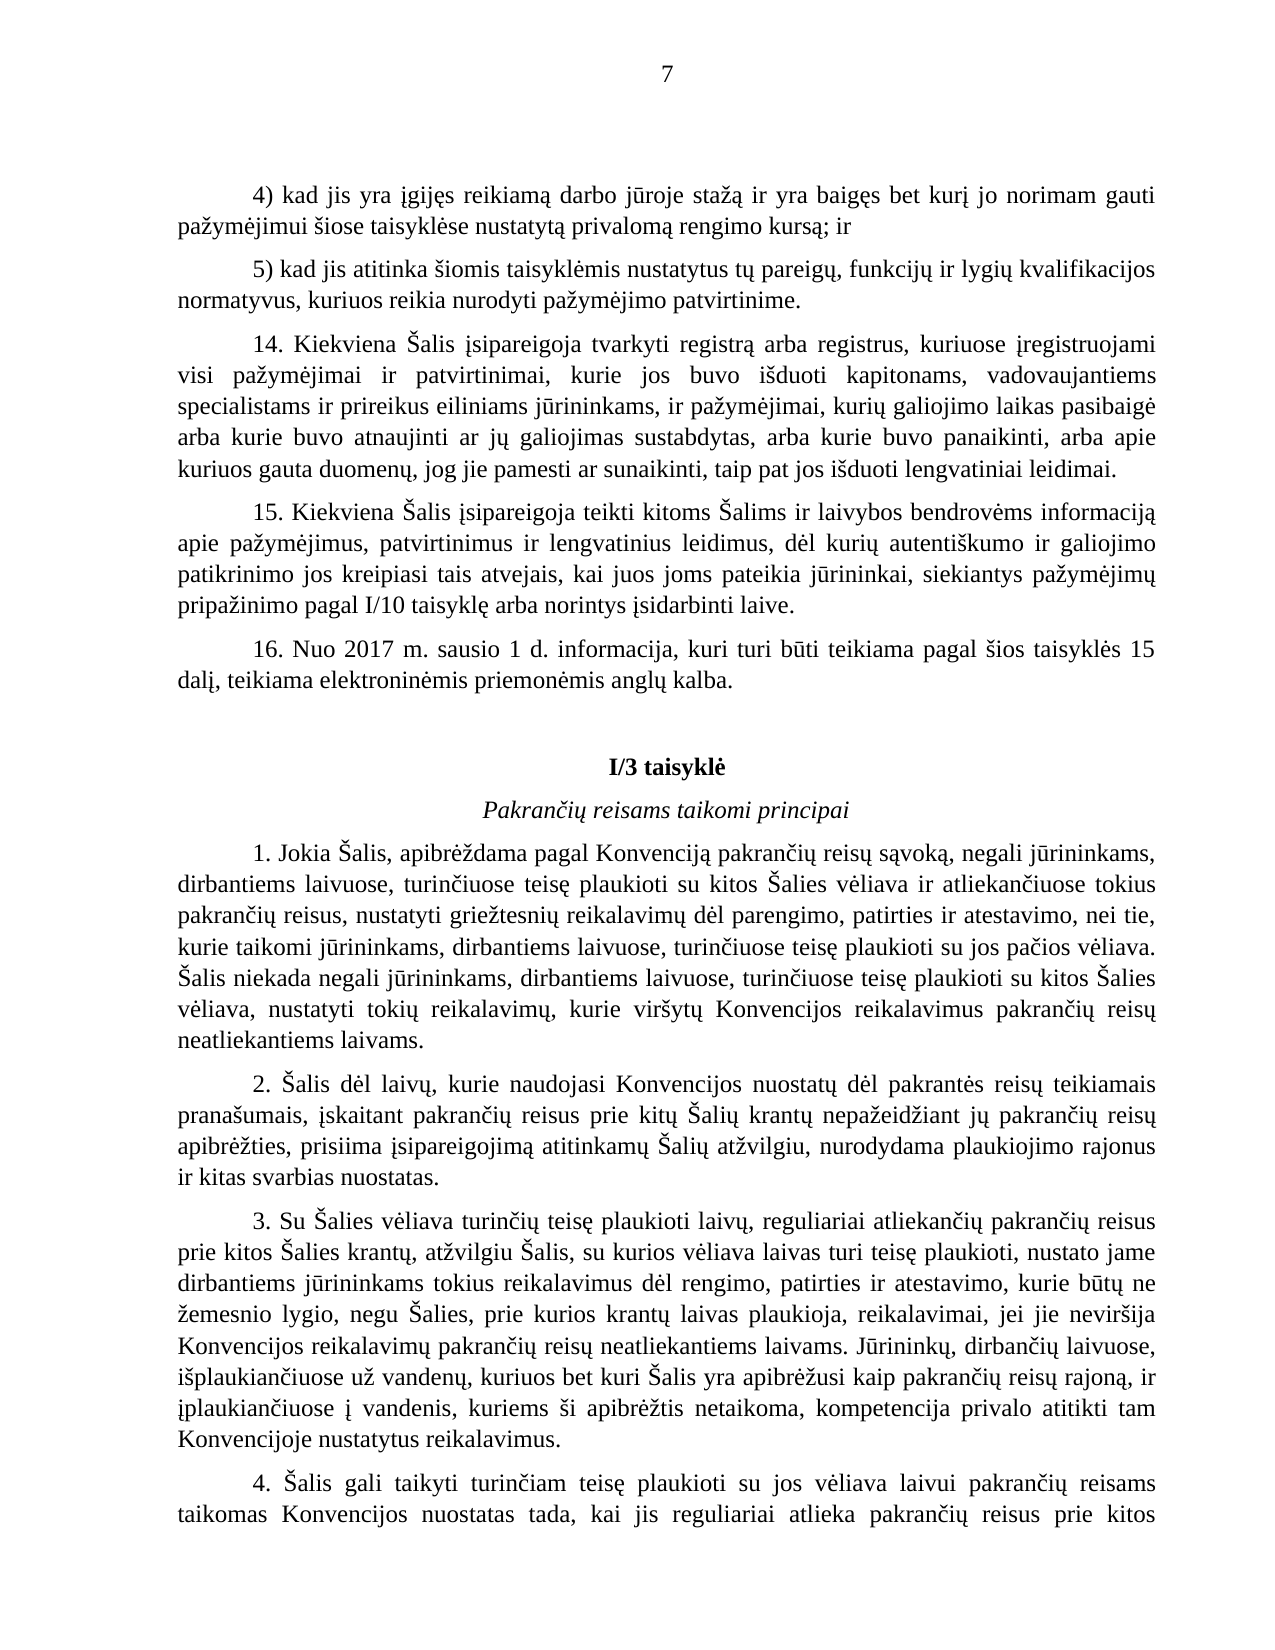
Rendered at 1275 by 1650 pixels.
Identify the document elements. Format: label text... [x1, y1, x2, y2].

text 4) kad jis yra įgijęs reikiamą darbo jūroje stažą ir yra baigęs bet kurį jo norimam gauti pažymėjimui šiose taisyklėse nustatytą privalomą rengimo kursą; ir [177, 177, 1157, 240]
text Pakrančių reisams taikomi principai [177, 792, 1157, 823]
text 4. Šalis gali taikyti turinčiam teisę plaukioti su jos vėliava laivui pakrančių reisams taikomas Konvencijos nuostatas tada, kai jis reguliariai atlieka pakrančių reisus prie kitos [177, 1465, 1157, 1528]
text I/3 taisyklė [177, 749, 1157, 780]
text 2. Šalis dėl laivų, kurie naudojasi Konvencijos nuostatų dėl pakrantės reisų teikiamais pranašumais, įskaitant pakrančių reisus prie kitų Šalių krantų nepažeidžiant jų pakrančių reisų apibrėžties, prisiima įsipareigojimą atitinkamų Šalių atžvilgiu, nurodydama plaukiojimo rajonus ir kitas svarbias nuostatas. [177, 1066, 1157, 1191]
text 1. Jokia Šalis, apibrėždama pagal Konvenciją pakrančių reisų sąvoką, negali jūrininkams, dirbantiems laivuose, turinčiuose teisę plaukioti su kitos Šalies vėliava ir atliekančiuose tokius pakrančių reisus, nustatyti griežtesnių reikalavimų dėl parengimo, patirties ir atestavimo, nei tie, kurie taikomi jūrininkams, dirbantiems laivuose, turinčiuose teisę plaukioti su jos pačios vėliava. Šalis niekada negali jūrininkams, dirbantiems laivuose, turinčiuose teisę plaukioti su kitos Šalies vėliava, nustatyti tokių reikalavimų, kurie viršytų Konvencijos reikalavimus pakrančių reisų neatliekantiems laivams. [177, 836, 1157, 1054]
text 14. Kiekviena Šalis įsipareigoja tvarkyti registrą arba registrus, kuriuose įregistruojami visi pažymėjimai ir patvirtinimai, kurie jos buvo išduoti kapitonams, vadovaujantiems specialistams ir prireikus eiliniams jūrininkams, ir pažymėjimai, kurių galiojimo laikas pasibaigė arba kurie buvo atnaujinti ar jų galiojimas sustabdytas, arba kurie buvo panaikinti, arba apie kuriuos gauta duomenų, jog jie pamesti ar sunaikinti, taip pat jos išduoti lengvatiniai leidimai. [177, 326, 1157, 482]
text 5) kad jis atitinka šiomis taisyklėmis nustatytus tų pareigų, funkcijų ir lygių kvalifikacijos normatyvus, kuriuos reikia nurodyti pažymėjimo patvirtinime. [177, 252, 1157, 314]
text 3. Su Šalies vėliava turinčių teisę plaukioti laivų, reguliariai atliekančių pakrančių reisus prie kitos Šalies krantų, atžvilgiu Šalis, su kurios vėliava laivas turi teisę plaukioti, nustato jame dirbantiems jūrininkams tokius reikalavimus dėl rengimo, patirties ir atestavimo, kurie būtų ne žemesnio lygio, negu Šalies, prie kurios krantų laivas plaukioja, reikalavimai, jei jie neviršija Konvencijos reikalavimų pakrančių reisų neatliekantiems laivams. Jūrininkų, dirbančių laivuose, išplaukiančiuose už vandenų, kuriuos bet kuri Šalis yra apibrėžusi kaip pakrančių reisų rajoną, ir įplaukiančiuose į vandenis, kuriems ši apibrėžtis netaikoma, kompetencija privalo atitikti tam Konvencijoje nustatytus reikalavimus. [177, 1203, 1157, 1453]
text 15. Kiekviena Šalis įsipareigoja teikti kitoms Šalims ir laivybos bendrovėms informaciją apie pažymėjimus, patvirtinimus ir lengvatinius leidimus, dėl kurių autentiškumo ir galiojimo patikrinimo jos kreipiasi tais atvejais, kai juos joms pateikia jūrininkai, siekiantys pažymėjimų pripažinimo pagal I/10 taisyklę arba norintys įsidarbinti laive. [177, 494, 1157, 619]
text 16. Nuo 2017 m. sausio 1 d. informacija, kuri turi būti teikiama pagal šios taisyklės 15 dalį, teikiama elektroninėmis priemonėmis anglų kalba. [177, 631, 1157, 694]
